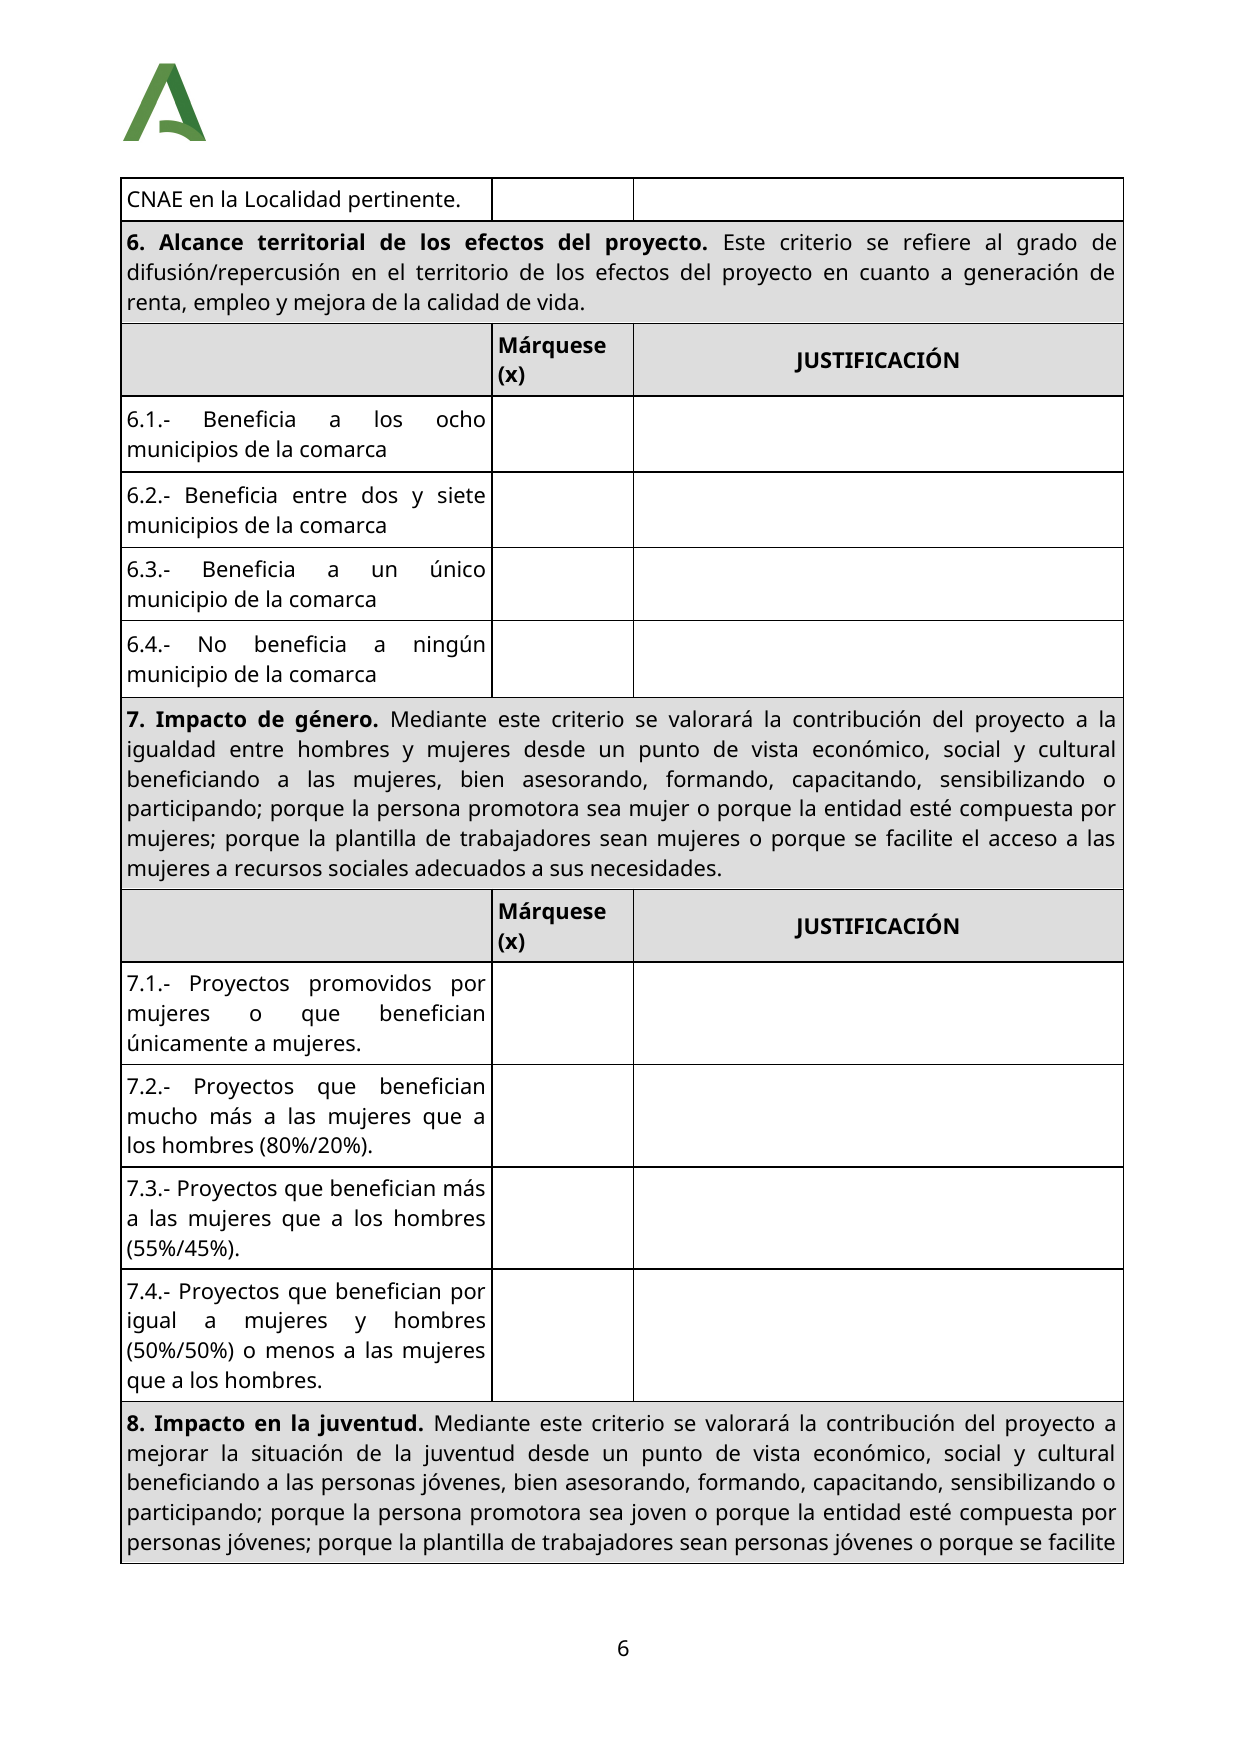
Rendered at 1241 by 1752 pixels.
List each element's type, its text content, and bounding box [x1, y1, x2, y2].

table_cell 7.2.- Proyectos que benefician mucho más a las mujeres que a los hombres (80%/20%). [122, 1065, 491, 1166]
table_cell 6.4.- No beneficia a ningún municipio de la comarca [122, 621, 491, 697]
table_cell [122, 890, 491, 961]
table_cell [634, 1065, 1123, 1166]
table_cell [634, 179, 1123, 220]
table_cell [634, 963, 1123, 1063]
table_cell [634, 621, 1123, 697]
table_cell [493, 548, 633, 619]
table_cell 7. Impacto de género. Mediante este criterio se valorará la contribución del proyecto a la igualdad entre hombres y mujeres desde un punto de vista económico, social y cultural beneficiando a las mujeres, bien asesorando, formando, capacitando, sensibilizando o participando; porque la persona promotora sea mujer o porque la entidad esté compuesta por mujeres; porque la plantilla de trabajadores sean mujeres o porque se facilite el acceso a las mujeres a recursos sociales adecuados a sus necesidades. [122, 698, 1123, 888]
table_cell [493, 963, 633, 1063]
table_cell 6.3.- Beneficia a un único municipio de la comarca [122, 548, 491, 619]
table_cell 6.1.- Beneficia a los ocho municipios de la comarca [122, 397, 491, 471]
table_cell [493, 1270, 633, 1401]
table_cell [493, 1065, 633, 1166]
picture [118, 59, 211, 146]
table_cell [634, 397, 1123, 471]
table_cell 6.2.- Beneficia entre dos y siete municipios de la comarca [122, 473, 491, 547]
table_cell [634, 473, 1123, 547]
table_cell 8. Impacto en la juventud. Mediante este criterio se valorará la contribución del proyecto a mejorar la situación de la juventud desde un punto de vista económico, social y cultural beneficiando a las personas jóvenes, bien asesorando, formando, capacitando, sensibilizando o participando; porque la persona promotora sea joven o porque la entidad esté compuesta por personas jóvenes; porque la plantilla de trabajadores sean personas jóvenes o porque se facilite [122, 1402, 1123, 1562]
table_cell JUSTIFICACIÓN [634, 890, 1123, 961]
table_cell 6. Alcance territorial de los efectos del proyecto. Este criterio se refiere al grado de difusión/repercusión en el territorio de los efectos del proyecto en cuanto a generación de renta, empleo y mejora de la calidad de vida. [122, 222, 1123, 322]
table_cell [493, 1168, 633, 1268]
table_cell [634, 548, 1123, 619]
table_cell 7.3.- Proyectos que benefician más a las mujeres que a los hombres (55%/45%). [122, 1168, 491, 1268]
table_cell JUSTIFICACIÓN [634, 324, 1123, 395]
table_cell Márquese (x) [493, 324, 633, 395]
table_cell [493, 621, 633, 697]
table_cell [493, 473, 633, 547]
table_cell [493, 397, 633, 471]
table_cell CNAE en la Localidad pertinente. [122, 179, 491, 220]
table_cell [634, 1270, 1123, 1401]
table_cell [634, 1168, 1123, 1268]
table_cell [122, 324, 491, 395]
table_cell 7.4.- Proyectos que benefician por igual a mujeres y hombres (50%/50%) o menos a las mujeres que a los hombres. [122, 1270, 491, 1401]
table_cell [493, 179, 633, 220]
table_cell Márquese (x) [493, 890, 633, 961]
table_cell 7.1.- Proyectos promovidos por mujeres o que benefician únicamente a mujeres. [122, 963, 491, 1063]
